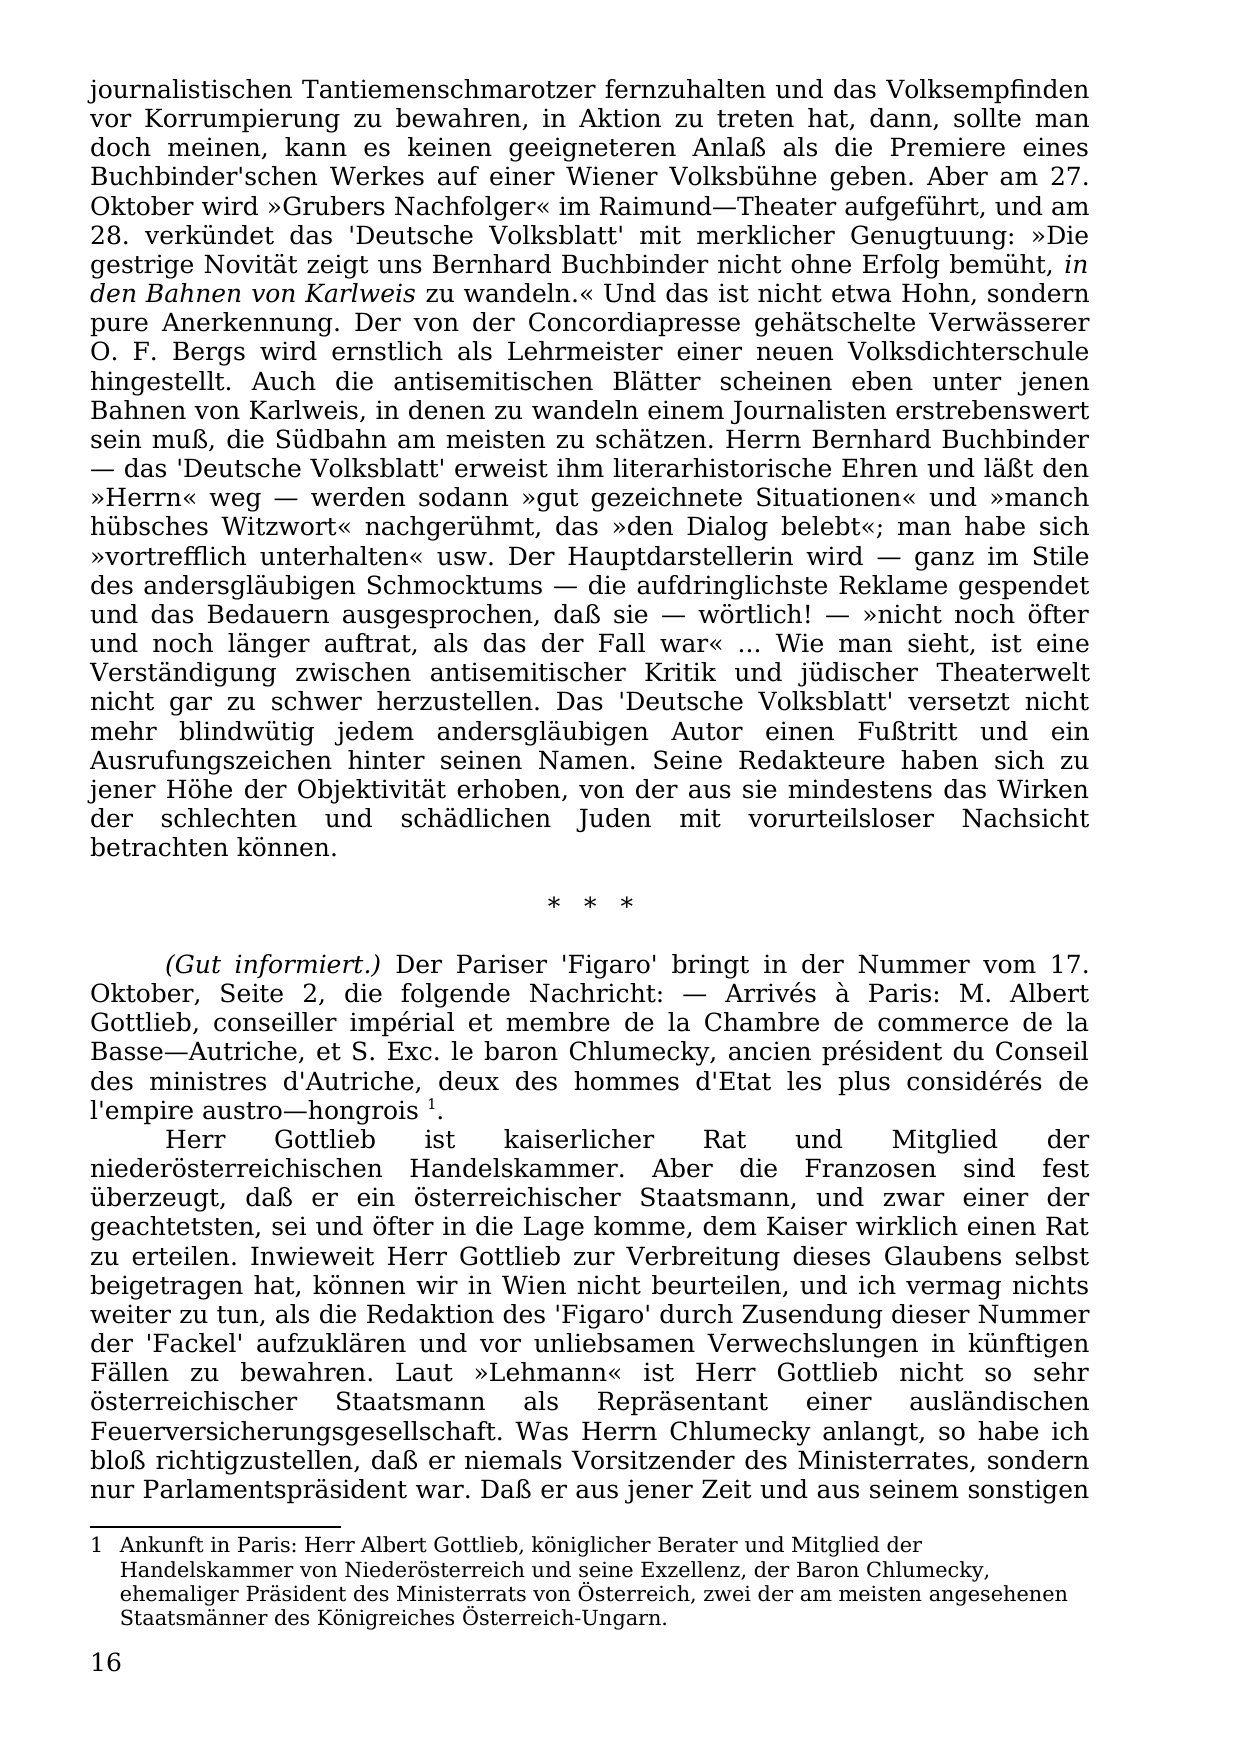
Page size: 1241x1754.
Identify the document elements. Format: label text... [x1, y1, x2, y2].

text Herr Gottlieb ist kaiserlicher Rat und Mitglied der niederösterreichischen Handelskammer. Aber die Franzosen sind fest überzeugt, daß er ein österreichischer Staatsmann, und zwar einer der geachtetsten, sei und öfter in die Lage komme, dem Kaiser wirklich einen Rat zu erteilen. Inwieweit Herr Gottlieb zur Verbreitung dieses Glaubens selbst beigetragen hat, können wir in Wien nicht beurteilen, und ich vermag nichts weiter zu tun, als die Redaktion des 'Figaro' durch Zusendung dieser Nummer der 'Fackel' aufzuklären und vor unliebsamen Verwechslungen in künftigen Fällen zu bewahren. Laut »Lehmann« ist Herr Gottlieb nicht so sehr österreichischer Staatsmann als Repräsentant einer ausländischen Feuerversicherungsgesellschaft. Was Herrn Chlumecky anlangt, so habe ich bloß richtigzustellen, daß er niemals Vorsitzender des Ministerrates, sondern nur Parlamentspräsident war. Daß er aus jener Zeit und aus seinem sonstigen [90, 1125, 1091, 1504]
text (Gut informiert.) Der Pariser 'Figaro' bringt in der Nummer vom 17. Oktober, Seite 2, die folgende Nachricht: — Arrivés à Paris: M. Albert Gottlieb, conseiller impérial et membre de la Chambre de commerce de la Basse—Autriche, et S. Exc. le baron Chlumecky, ancien président du Conseil des ministres d'Autriche, deux des hommes d'Etat les plus considérés de l'empire austro—hongrois . [90, 950, 1091, 1125]
text journalistischen Tantiemenschmarotzer fernzuhalten und das Volksempfinden vor Korrumpierung zu bewahren, in Aktion zu treten hat, dann, sollte man doch meinen, kann es keinen geeigneteren Anlaß als die Premiere eines Buchbinder'schen Werkes auf einer Wiener Volksbühne geben. Aber am 27. Oktober wird »Grubers Nachfolger« im Raimund—Theater aufgeführt, und am 28. verkündet das 'Deutsche Volksblatt' mit merklicher Genugtuung: »Die gestrige Novität zeigt uns Bernhard Buchbinder nicht ohne Erfolg bemüht, in den Bahnen von Karlweis zu wandeln.« Und das ist nicht etwa Hohn, sondern pure Anerkennung. Der von der Concordiapresse gehätschelte Verwässerer O. F. Bergs wird ernstlich als Lehrmeister einer neuen Volksdichterschule hingestellt. Auch die antisemitischen Blätter scheinen eben unter jenen Bahnen von Karlweis, in denen zu wandeln einem Journalisten erstrebenswert sein muß, die Südbahn am meisten zu schätzen. Herrn Bernhard Buchbinder — das 'Deutsche Volksblatt' erweist ihm literarhistorische Ehren und läßt den »Herrn« weg — werden sodann »gut gezeichnete Situationen« und »manch hübsches Witzwort« nachgerühmt, das »den Dialog belebt«; man habe sich »vortrefflich unterhalten« usw. Der Hauptdarstellerin wird — ganz im Stile des andersgläubigen Schmocktums — die aufdringlichste Reklame gespendet und das Bedauern ausgesprochen, daß sie — wörtlich! — »nicht noch öfter und noch länger auftrat, als das der Fall war« ... Wie man sieht, ist eine Verständigung zwischen antisemitischer Kritik und jüdischer Theaterwelt nicht gar zu schwer herzustellen. Das 'Deutsche Volksblatt' versetzt nicht mehr blindwütig jedem andersgläubigen Autor einen Fußtritt und ein Ausrufungszeichen hinter seinen Namen. Seine Redakteure haben sich zu jener Höhe der Objektivität erhoben, von der aus sie mindestens das Wirken der schlechten und schädlichen Juden mit vorurteilsloser Nachsicht betrachten können. [90, 75, 1091, 862]
text * * * [90, 892, 1091, 921]
text Ankunft in Paris: Herr Albert Gottlieb, königlicher Berater und Mitglied der Handelskammer von Niederösterreich und seine Exzellenz, der Baron Chlumecky, ehemaliger Präsident des Ministerrats von Österreich, zwei der am meisten angesehenen Staatsmänner des Königreiches Österreich-Ungarn. [90, 1533, 1091, 1631]
